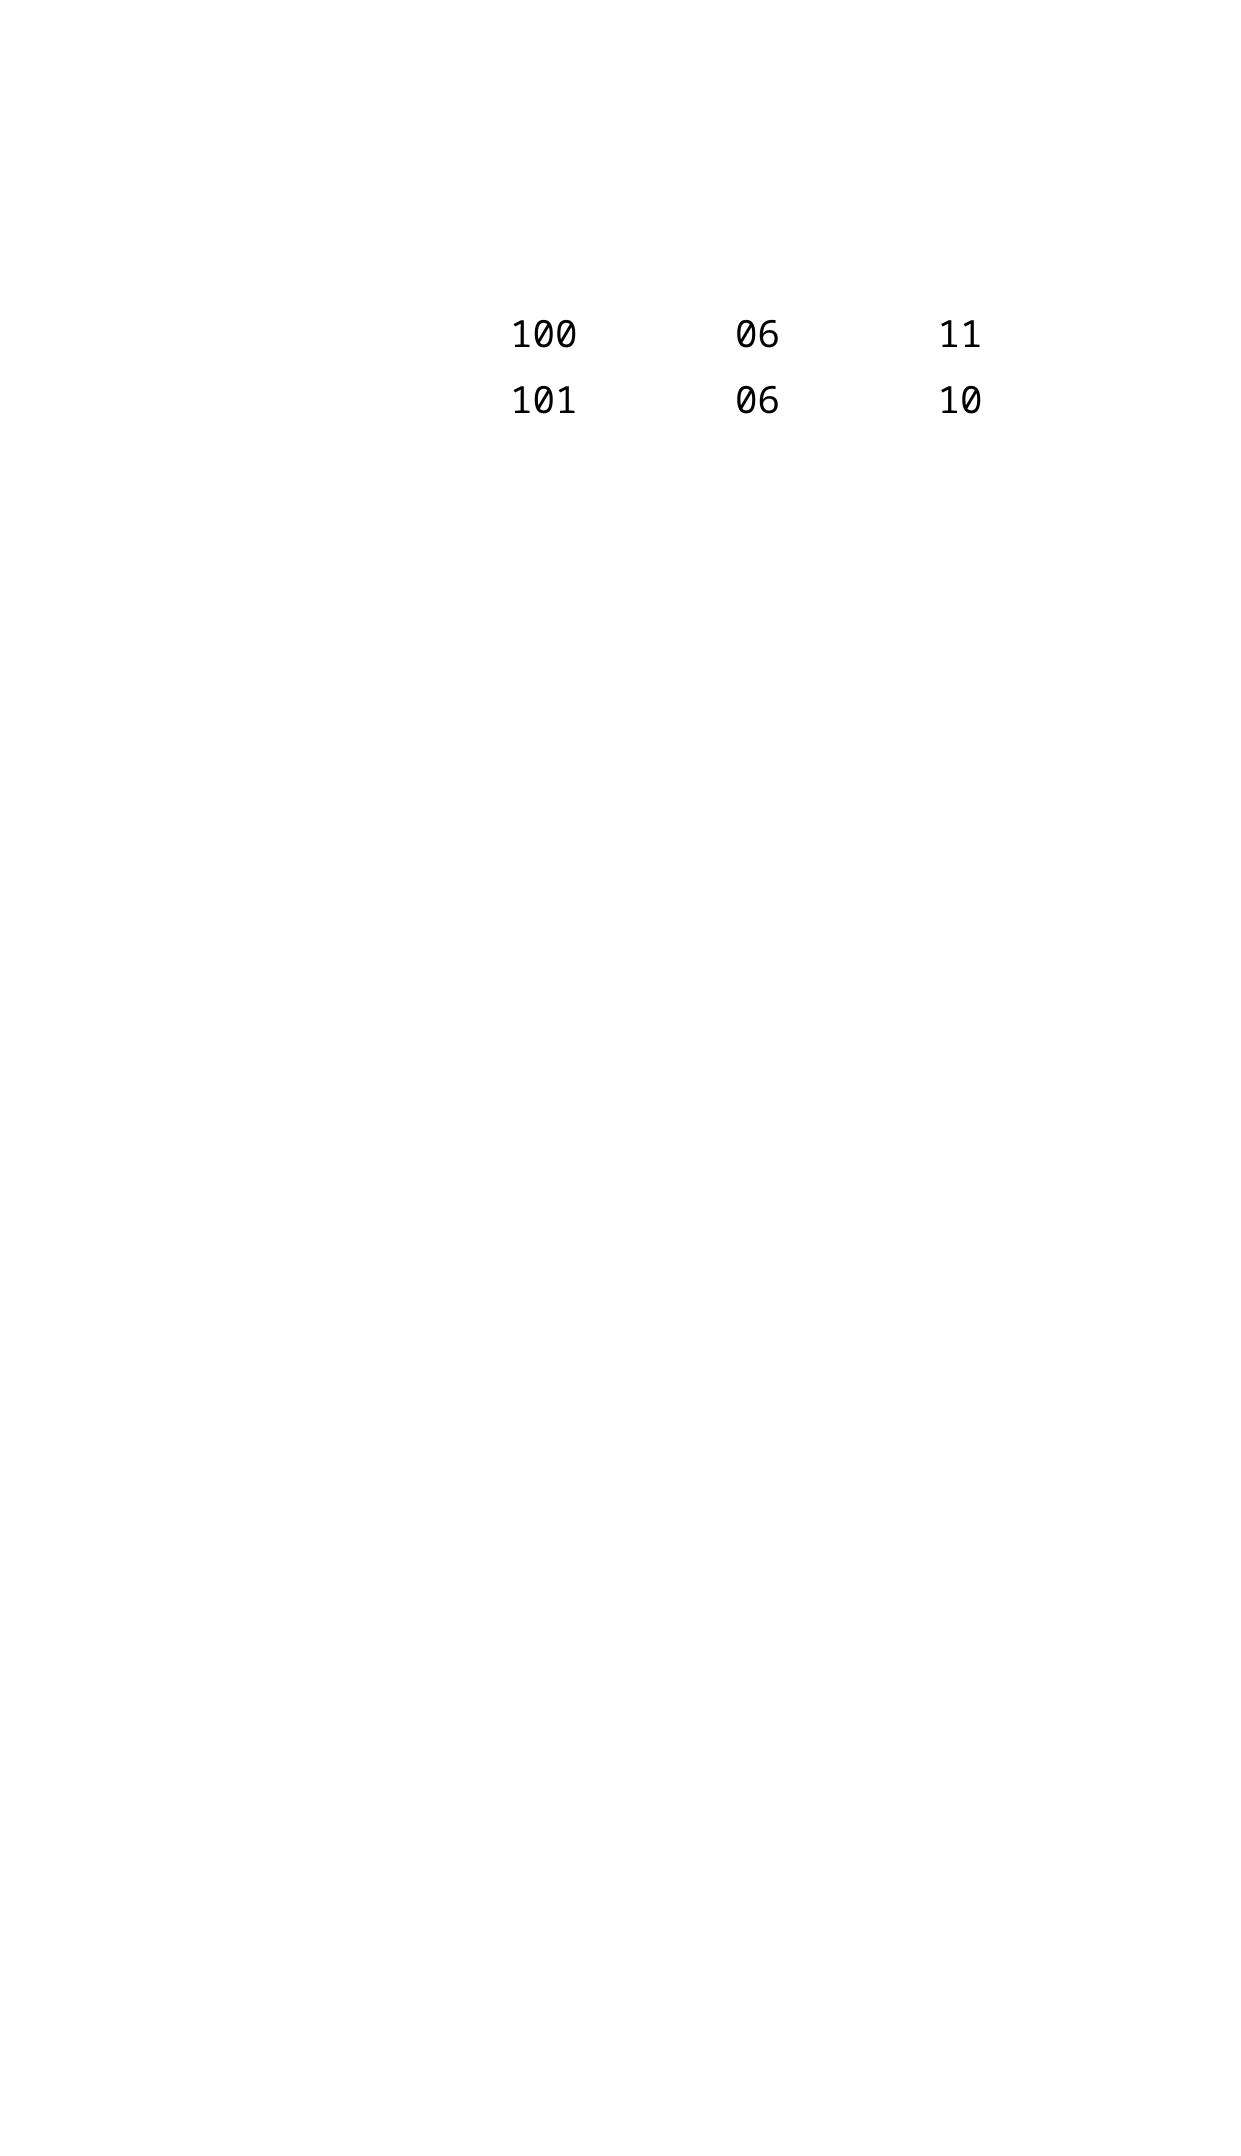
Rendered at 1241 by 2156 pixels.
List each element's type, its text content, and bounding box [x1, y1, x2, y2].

text 101 06 10 [472, 364, 1099, 426]
text 100 06 11 [472, 283, 1099, 364]
